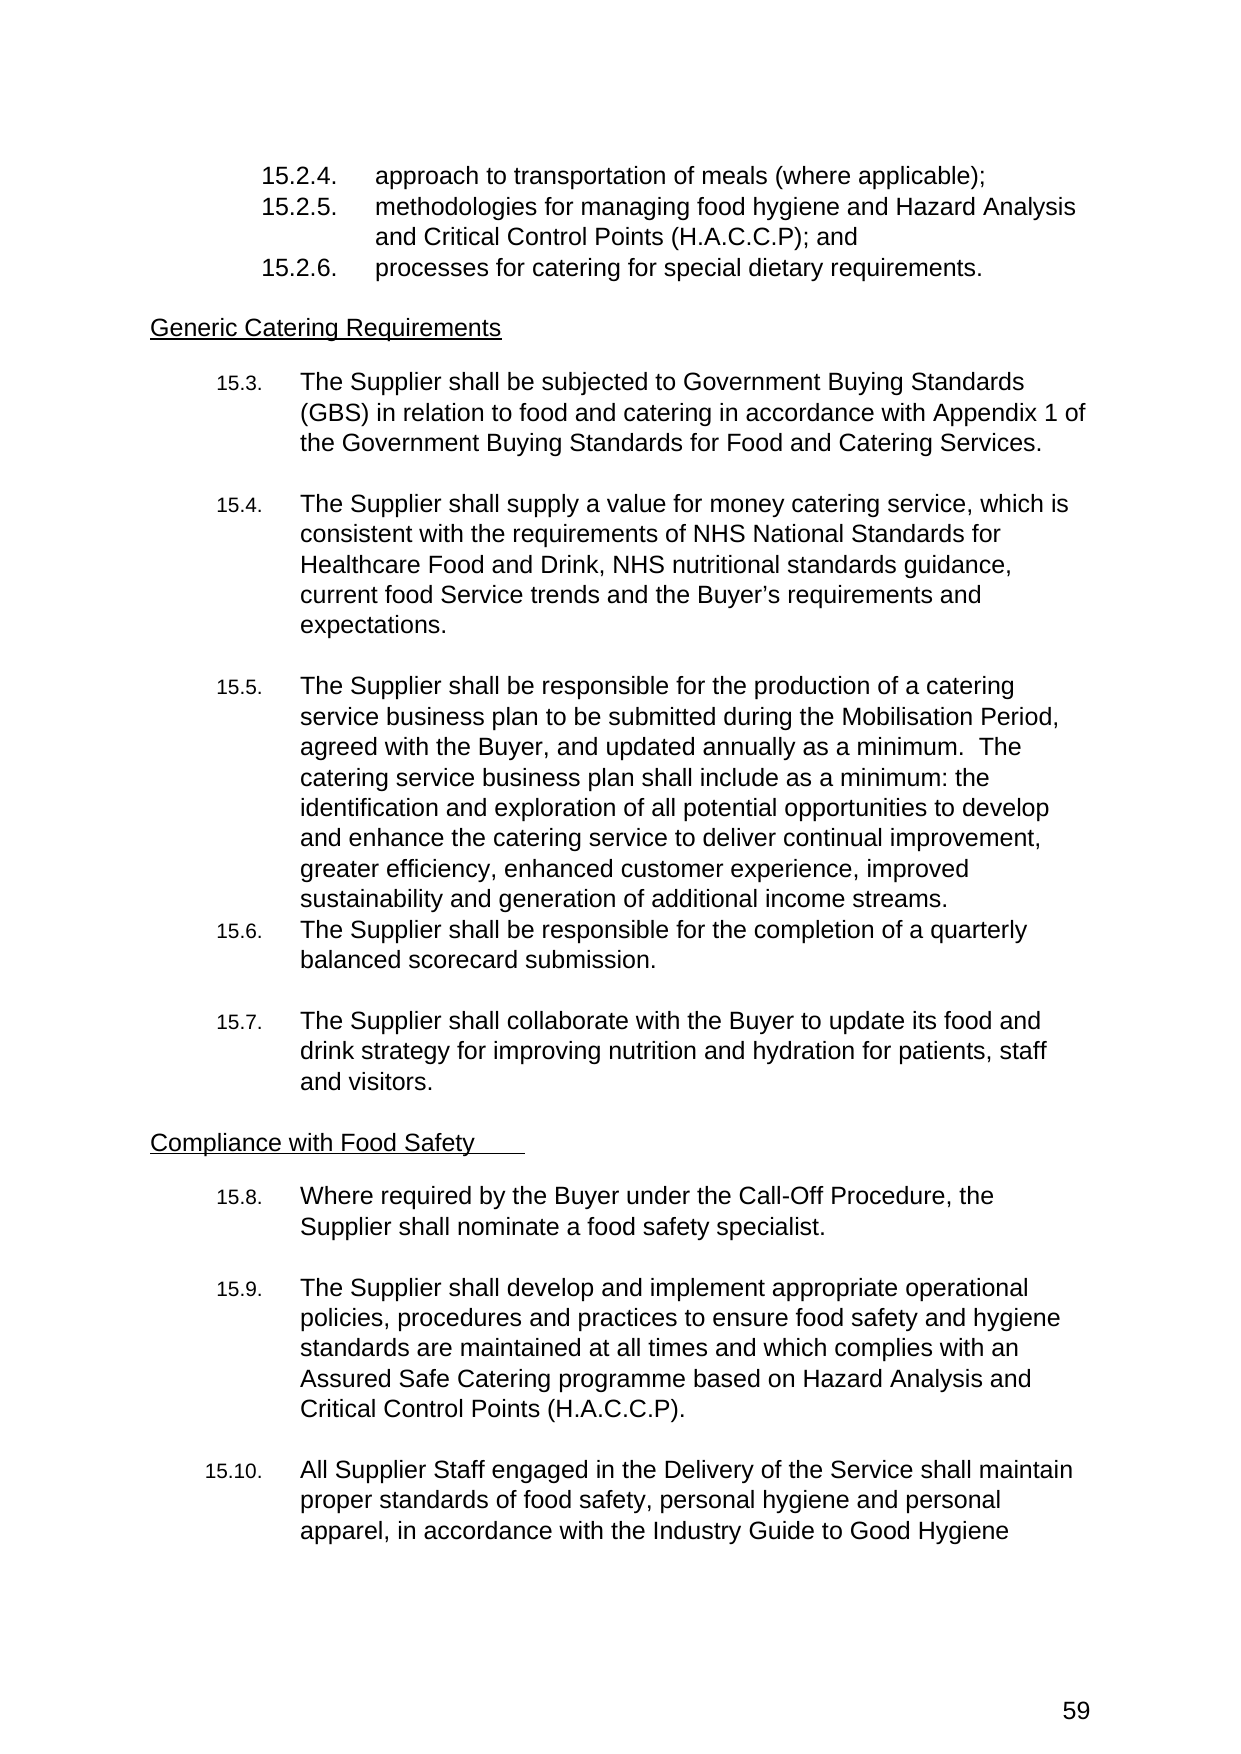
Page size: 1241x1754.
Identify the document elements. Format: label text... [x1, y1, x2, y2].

list approach to transportation of meals (where applicable); [337, 161, 1090, 190]
list The Supplier shall develop and implement appropriate operational policies, procedures and practices to ensure food safety and hygiene standards are maintained at all times and which complies with an Assured Safe Catering programme based on Hazard Analysis and Critical Control Points (H.A.C.C.P). [262, 1272, 1090, 1423]
list Where required by the Buyer under the Call-Off Procedure, the Supplier shall nominate a food safety specialist. [262, 1181, 1090, 1240]
list The Supplier shall be responsible for the production of a catering service business plan to be submitted during the Mobilisation Period, agreed with the Buyer, and updated annually as a minimum. The catering service business plan shall include as a minimum: the identification and exploration of all potential opportunities to develop and enhance the catering service to deliver continual improvement, greater efficiency, enhanced customer experience, improved sustainability and generation of additional income streams. [262, 671, 1090, 913]
list The Supplier shall collaborate with the Buyer to update its food and drink strategy for improving nutrition and hydration for patients, staff and visitors. [262, 1006, 1090, 1095]
list methodologies for managing food hygiene and Hazard Analysis and Critical Control Points (H.A.C.C.P); and [337, 192, 1090, 251]
subtitle Compliance with Food Safety [150, 1127, 1090, 1156]
list The Supplier shall be responsible for the completion of a quarterly balanced scorecard submission. [262, 914, 1090, 974]
list All Supplier Staff engaged in the Delivery of the Service shall maintain proper standards of food safety, personal hygiene and personal apparel, in accordance with the Industry Guide to Good Hygiene [262, 1455, 1090, 1544]
list The Supplier shall be subjected to Government Buying Standards (GBS) in relation to food and catering in accordance with Appendix 1 of the Government Buying Standards for Food and Catering Services. [262, 367, 1090, 457]
subtitle Generic Catering Requirements [150, 313, 1090, 342]
list The Supplier shall supply a value for money catering service, which is consistent with the requirements of NHS National Standards for Healthcare Food and Drink, NHS nutritional standards guidance, current food Service trends and the Buyer’s requirements and expectations. [262, 489, 1090, 639]
list processes for catering for special dietary requirements. [337, 252, 1090, 281]
